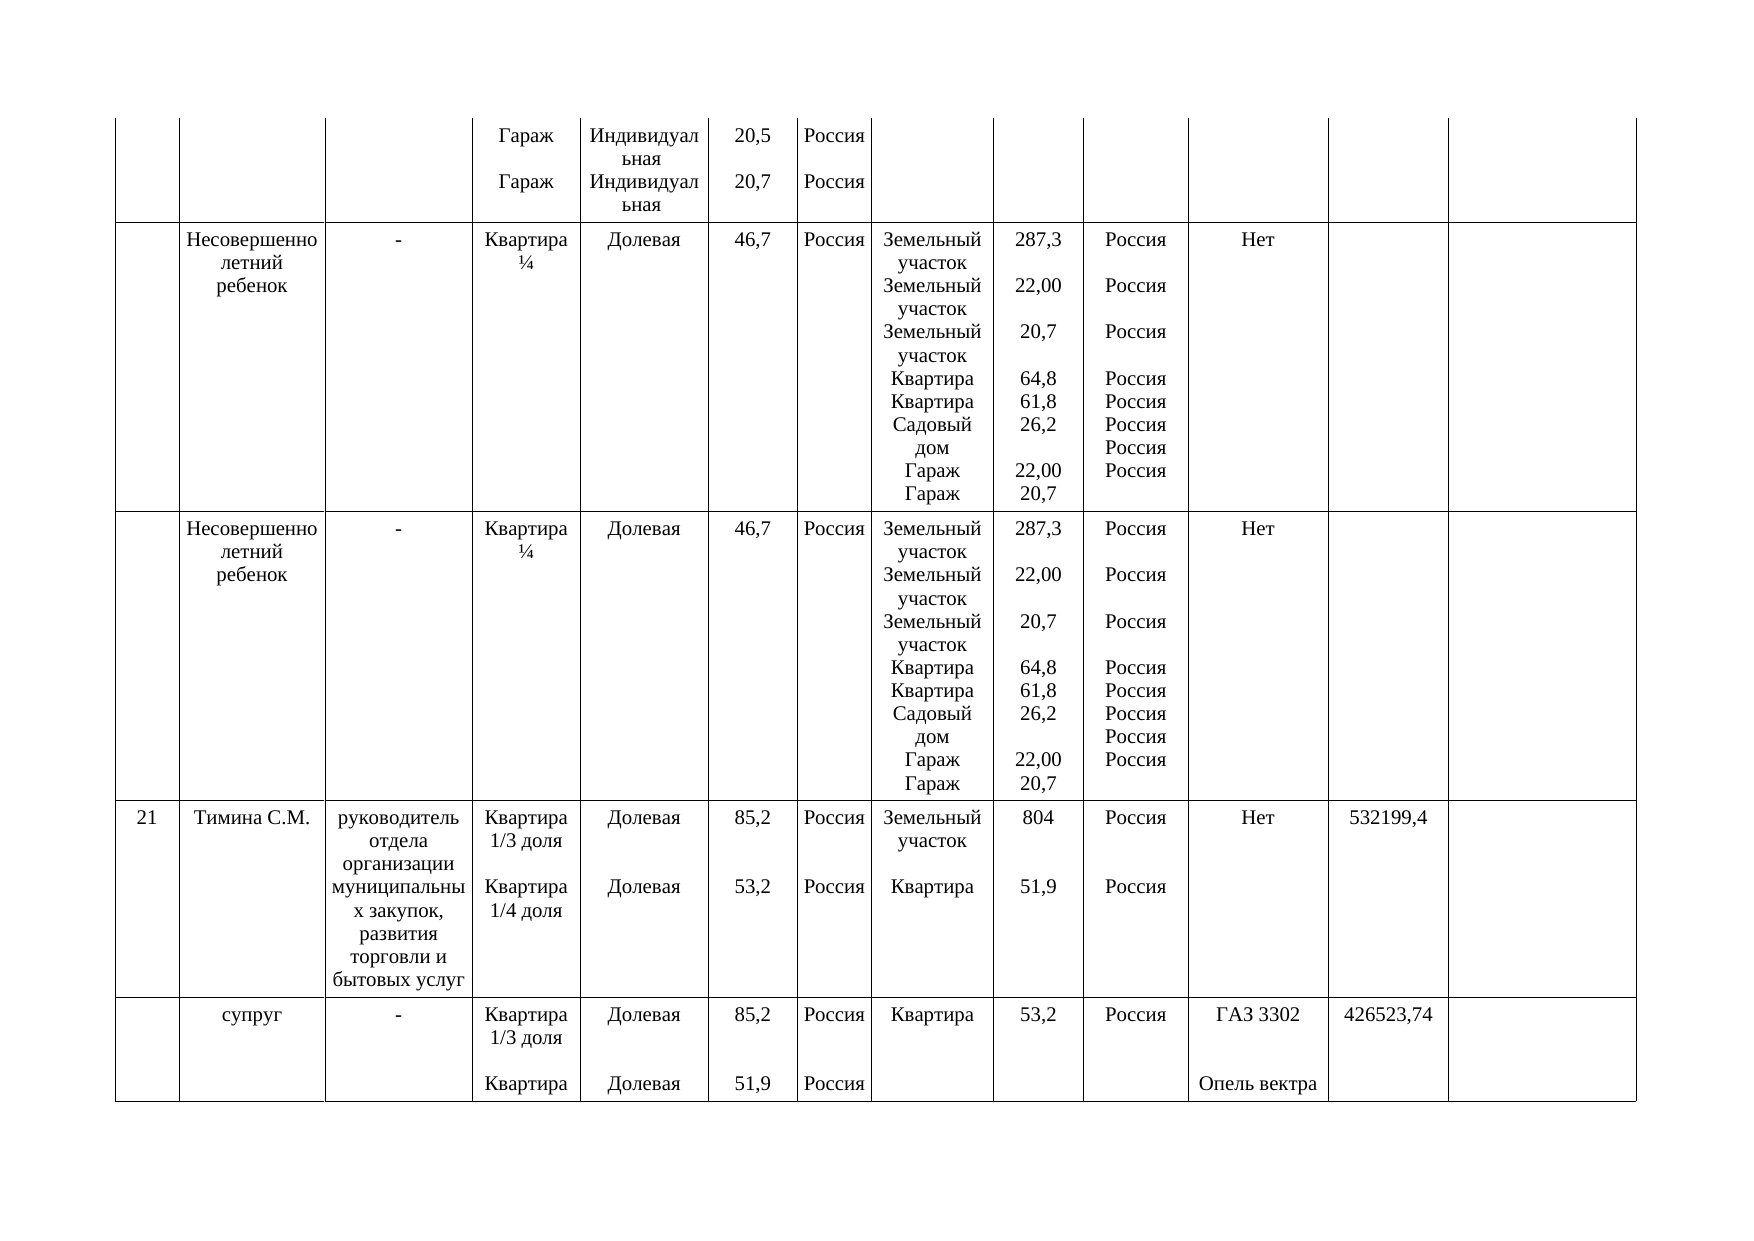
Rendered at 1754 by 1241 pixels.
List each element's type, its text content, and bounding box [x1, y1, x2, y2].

table_cell 46,7 [709, 223, 797, 511]
table_cell Россия [798, 512, 871, 800]
table_cell Земельный участок Земельный участок Земельный участок Квартира Квартира Садовый дом Гараж Гараж [872, 512, 993, 800]
table_cell Россия Россия [1084, 801, 1188, 997]
table_cell Квартира [872, 998, 993, 1101]
table_cell 53,2 [994, 998, 1083, 1101]
table_cell Несовершеннолетний ребенок [180, 223, 324, 511]
table_cell 85,2 51,9 [709, 998, 797, 1101]
table_cell [180, 118, 324, 222]
table_cell Земельный участок Земельный участок Земельный участок Квартира Квартира Садовый дом Гараж Гараж [872, 223, 993, 511]
table_cell ГАЗ 3302 Опель вектра [1189, 998, 1328, 1101]
table_cell Квартира 1/3 доля Квартира [473, 998, 580, 1101]
table_cell руководитель отдела организации муниципальных закупок, развития торговли и бытовых услуг [326, 801, 472, 997]
table_cell Квартира ¼ [473, 223, 580, 511]
table_cell Земельный участок Квартира [872, 801, 993, 997]
table_cell Индивидуальная Индивидуальная [581, 118, 708, 222]
table_cell 287,3 22,00 20,7 64,8 61,8 26,2 22,00 20,7 [994, 512, 1083, 800]
table_cell Россия Россия [798, 118, 871, 222]
table_cell 85,2 53,2 [709, 801, 797, 997]
table_cell - [326, 223, 472, 511]
table_cell [1329, 223, 1448, 511]
table_cell Гараж Гараж [473, 118, 580, 222]
table_cell Квартира 1/3 доля Квартира 1/4 доля [473, 801, 580, 997]
table_cell Квартира ¼ [473, 512, 580, 800]
table_cell Нет [1189, 801, 1328, 997]
table_cell супруг [180, 998, 324, 1101]
table_cell [1449, 223, 1636, 511]
table_cell 21 [116, 801, 179, 997]
table_cell Долевая [581, 512, 708, 800]
table_cell Россия [1084, 998, 1188, 1101]
table_cell [116, 998, 179, 1101]
table_cell [994, 118, 1083, 222]
table_cell [1449, 801, 1636, 997]
table_cell [116, 118, 179, 222]
table_cell 20,5 20,7 [709, 118, 797, 222]
table_cell Россия Россия Россия Россия Россия Россия Россия Россия [1084, 223, 1188, 511]
table_cell Россия [798, 223, 871, 511]
table_cell [1449, 512, 1636, 800]
table_cell 532199,4 [1329, 801, 1448, 997]
table_cell - [326, 118, 472, 222]
table_cell 804 51,9 [994, 801, 1083, 997]
table_cell - [326, 998, 472, 1101]
table_cell Тимина С.М. [180, 801, 324, 997]
table_cell 287,3 22,00 20,7 64,8 61,8 26,2 22,00 20,7 [994, 223, 1083, 511]
table_cell Долевая Долевая [581, 998, 708, 1101]
table_cell Россия Россия Россия Россия Россия Россия Россия Россия [1084, 512, 1188, 800]
table_cell Долевая [581, 223, 708, 511]
table_cell [116, 223, 179, 511]
table_cell Долевая Долевая [581, 801, 708, 997]
table_cell Нет [1189, 223, 1328, 511]
table_cell [116, 512, 179, 800]
table_cell [1449, 998, 1636, 1101]
table_cell 46,7 [709, 512, 797, 800]
table_cell [872, 118, 993, 222]
table_cell [1189, 118, 1328, 222]
table_cell Нет [1189, 512, 1328, 800]
table_cell Несовершеннолетний ребенок [180, 512, 324, 800]
table_cell Россия Россия [798, 801, 871, 997]
table_cell [1329, 512, 1448, 800]
table_cell [1449, 118, 1636, 222]
table_cell Россия Россия [798, 998, 871, 1101]
table_cell - [326, 512, 472, 800]
table_cell [1329, 118, 1448, 222]
table_cell 426523,74 [1329, 998, 1448, 1101]
table_cell [1084, 118, 1188, 222]
